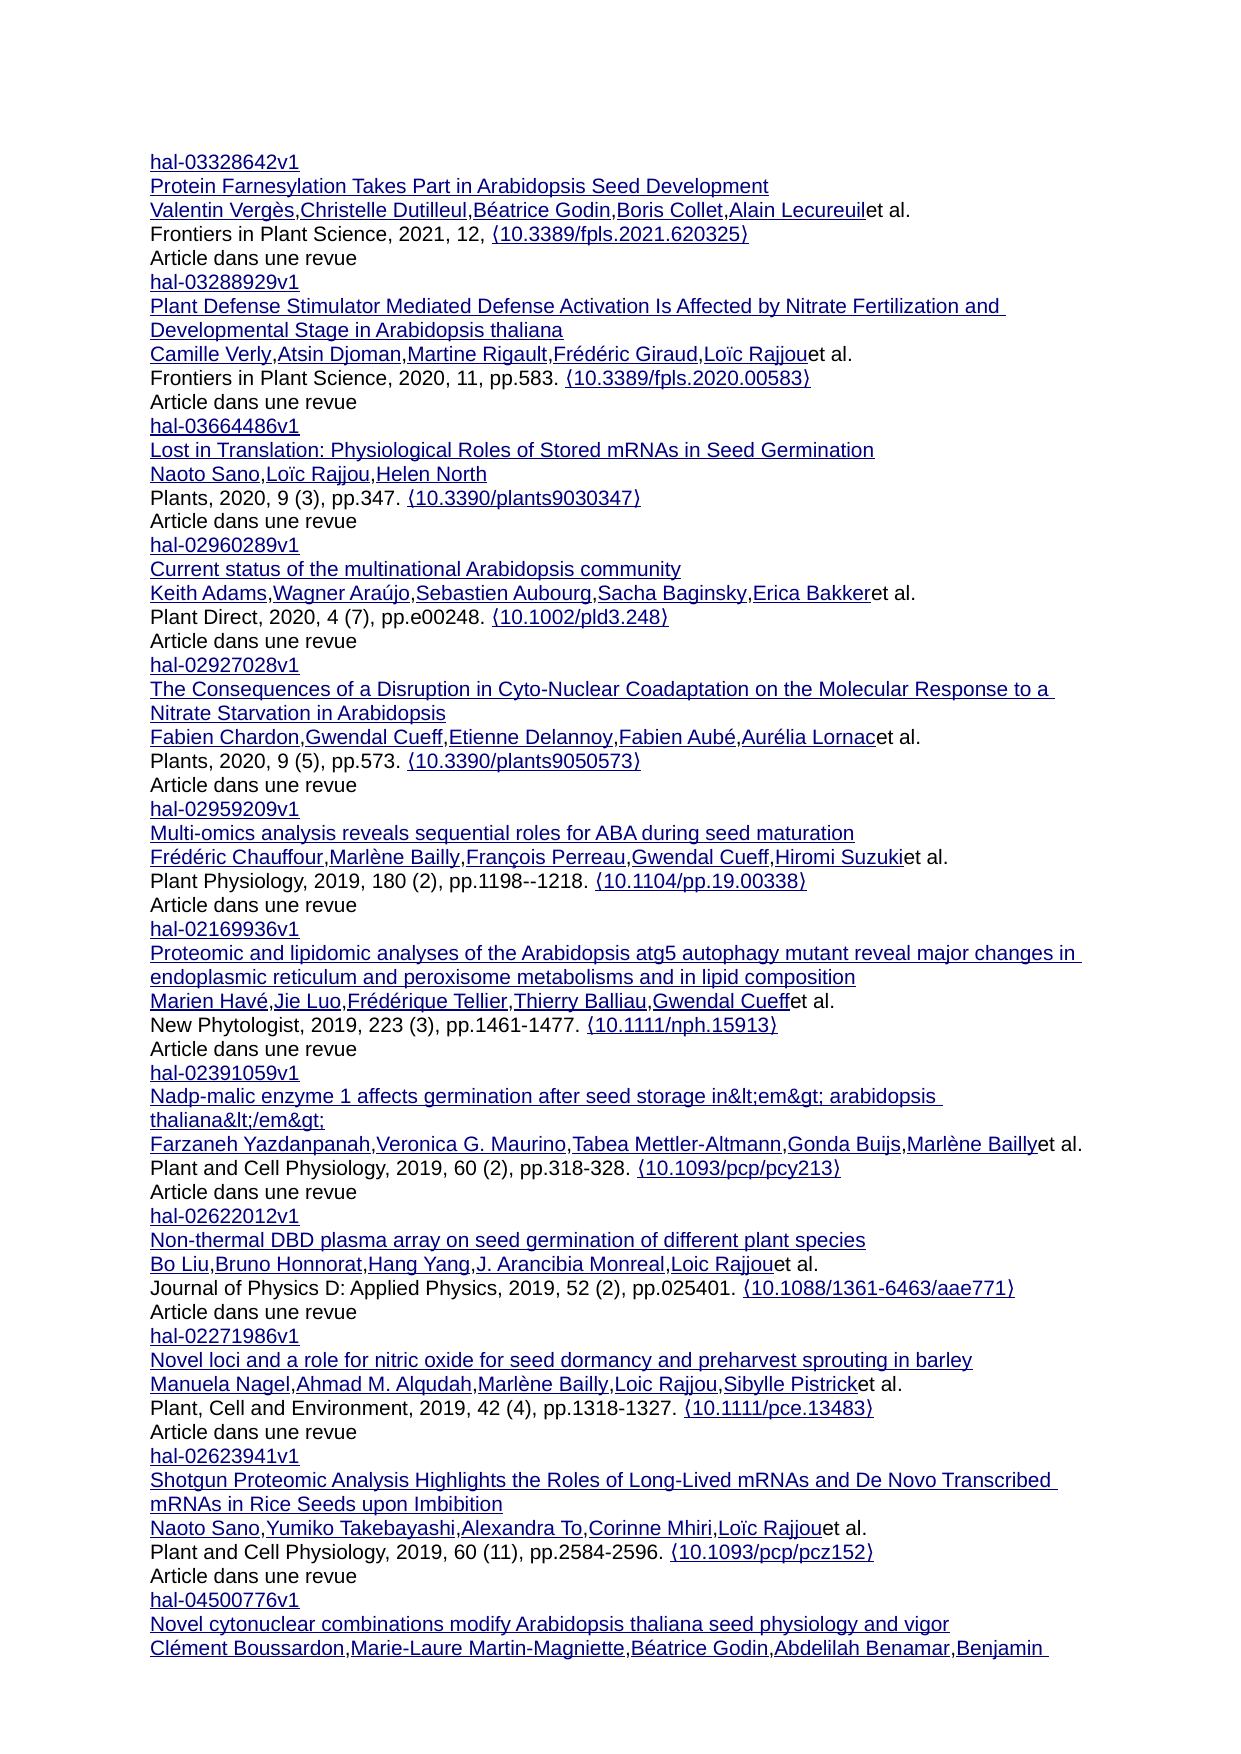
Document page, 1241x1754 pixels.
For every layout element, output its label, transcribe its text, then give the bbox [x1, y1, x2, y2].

table_cell Proteomic and lipidomic analyses of the Arabidopsis atg5 autophagy mutant reveal major changes in endoplasmic reticulum and peroxisome metabolisms and in lipid composition Marien Havé,Jie Luo,Frédérique Tellier,Thierry Balliau,Gwendal Cueffet al. New Phytologist, 2019, 223 (3), pp.1461-1477. ⟨10.1111/nph.15913⟩ Article dans une revue hal-02391059v1 [150, 941, 1090, 1084]
table_cell Non-thermal DBD plasma array on seed germination of different plant species Bo Liu,Bruno Honnorat,Hang Yang,J. Arancibia Monreal,Loic Rajjouet al. Journal of Physics D: Applied Physics, 2019, 52 (2), pp.025401. ⟨10.1088/1361-6463/aae771⟩ Article dans une revue hal-02271986v1 [150, 1228, 1090, 1348]
table_cell Current status of the multinational Arabidopsis community Keith Adams,Wagner Araújo,Sebastien Aubourg,Sacha Baginsky,Erica Bakkeret al. Plant Direct, 2020, 4 (7), pp.e00248. ⟨10.1002/pld3.248⟩ Article dans une revue hal-02927028v1 [150, 557, 1090, 677]
table_cell hal-03328642v1 [150, 150, 1090, 174]
table_cell Novel cytonuclear combinations modify Arabidopsis thaliana seed physiology and vigor Clément Boussardon,Marie-Laure Martin-Magniette,Béatrice Godin,Abdelilah Benamar,Benjamin [150, 1611, 1090, 1659]
table_cell Lost in Translation: Physiological Roles of Stored mRNAs in Seed Germination Naoto Sano,Loïc Rajjou,Helen North Plants, 2020, 9 (3), pp.347. ⟨10.3390/plants9030347⟩ Article dans une revue hal-02960289v1 [150, 438, 1090, 557]
table_cell The Consequences of a Disruption in Cyto-Nuclear Coadaptation on the Molecular Response to a Nitrate Starvation in Arabidopsis Fabien Chardon,Gwendal Cueff,Etienne Delannoy,Fabien Aubé,Aurélia Lornacet al. Plants, 2020, 9 (5), pp.573. ⟨10.3390/plants9050573⟩ Article dans une revue hal-02959209v1 [150, 677, 1090, 821]
table_cell Novel loci and a role for nitric oxide for seed dormancy and preharvest sprouting in barley Manuela Nagel,Ahmad M. Alqudah,Marlène Bailly,Loic Rajjou,Sibylle Pistricket al. Plant, Cell and Environment, 2019, 42 (4), pp.1318-1327. ⟨10.1111/pce.13483⟩ Article dans une revue hal-02623941v1 [150, 1348, 1090, 1468]
table_cell Protein Farnesylation Takes Part in Arabidopsis Seed Development Valentin Vergès,Christelle Dutilleul,Béatrice Godin,Boris Collet,Alain Lecureuilet al. Frontiers in Plant Science, 2021, 12, ⟨10.3389/fpls.2021.620325⟩ Article dans une revue hal-03288929v1 [150, 174, 1090, 294]
table_cell Plant Defense Stimulator Mediated Defense Activation Is Affected by Nitrate Fertilization and Developmental Stage in Arabidopsis thaliana Camille Verly,Atsin Djoman,Martine Rigault,Frédéric Giraud,Loïc Rajjouet al. Frontiers in Plant Science, 2020, 11, pp.583. ⟨10.3389/fpls.2020.00583⟩ Article dans une revue hal-03664486v1 [150, 294, 1090, 437]
table_cell Shotgun Proteomic Analysis Highlights the Roles of Long-Lived mRNAs and De Novo Transcribed mRNAs in Rice Seeds upon Imbibition Naoto Sano,Yumiko Takebayashi,Alexandra To,Corinne Mhiri,Loïc Rajjouet al. Plant and Cell Physiology, 2019, 60 (11), pp.2584-2596. ⟨10.1093/pcp/pcz152⟩ Article dans une revue hal-04500776v1 [150, 1468, 1090, 1611]
table_cell Multi-omics analysis reveals sequential roles for ABA during seed maturation Frédéric Chauffour,Marlène Bailly,François Perreau,Gwendal Cueff,Hiromi Suzukiet al. Plant Physiology, 2019, 180 (2), pp.1198--1218. ⟨10.1104/pp.19.00338⟩ Article dans une revue hal-02169936v1 [150, 821, 1090, 941]
table_cell Nadp-malic enzyme 1 affects germination after seed storage in&lt;em&gt; arabidopsis thaliana&lt;/em&gt; Farzaneh Yazdanpanah,Veronica G. Maurino,Tabea Mettler-Altmann,Gonda Buijs,Marlène Baillyet al. Plant and Cell Physiology, 2019, 60 (2), pp.318-328. ⟨10.1093/pcp/pcy213⟩ Article dans une revue hal-02622012v1 [150, 1084, 1090, 1228]
